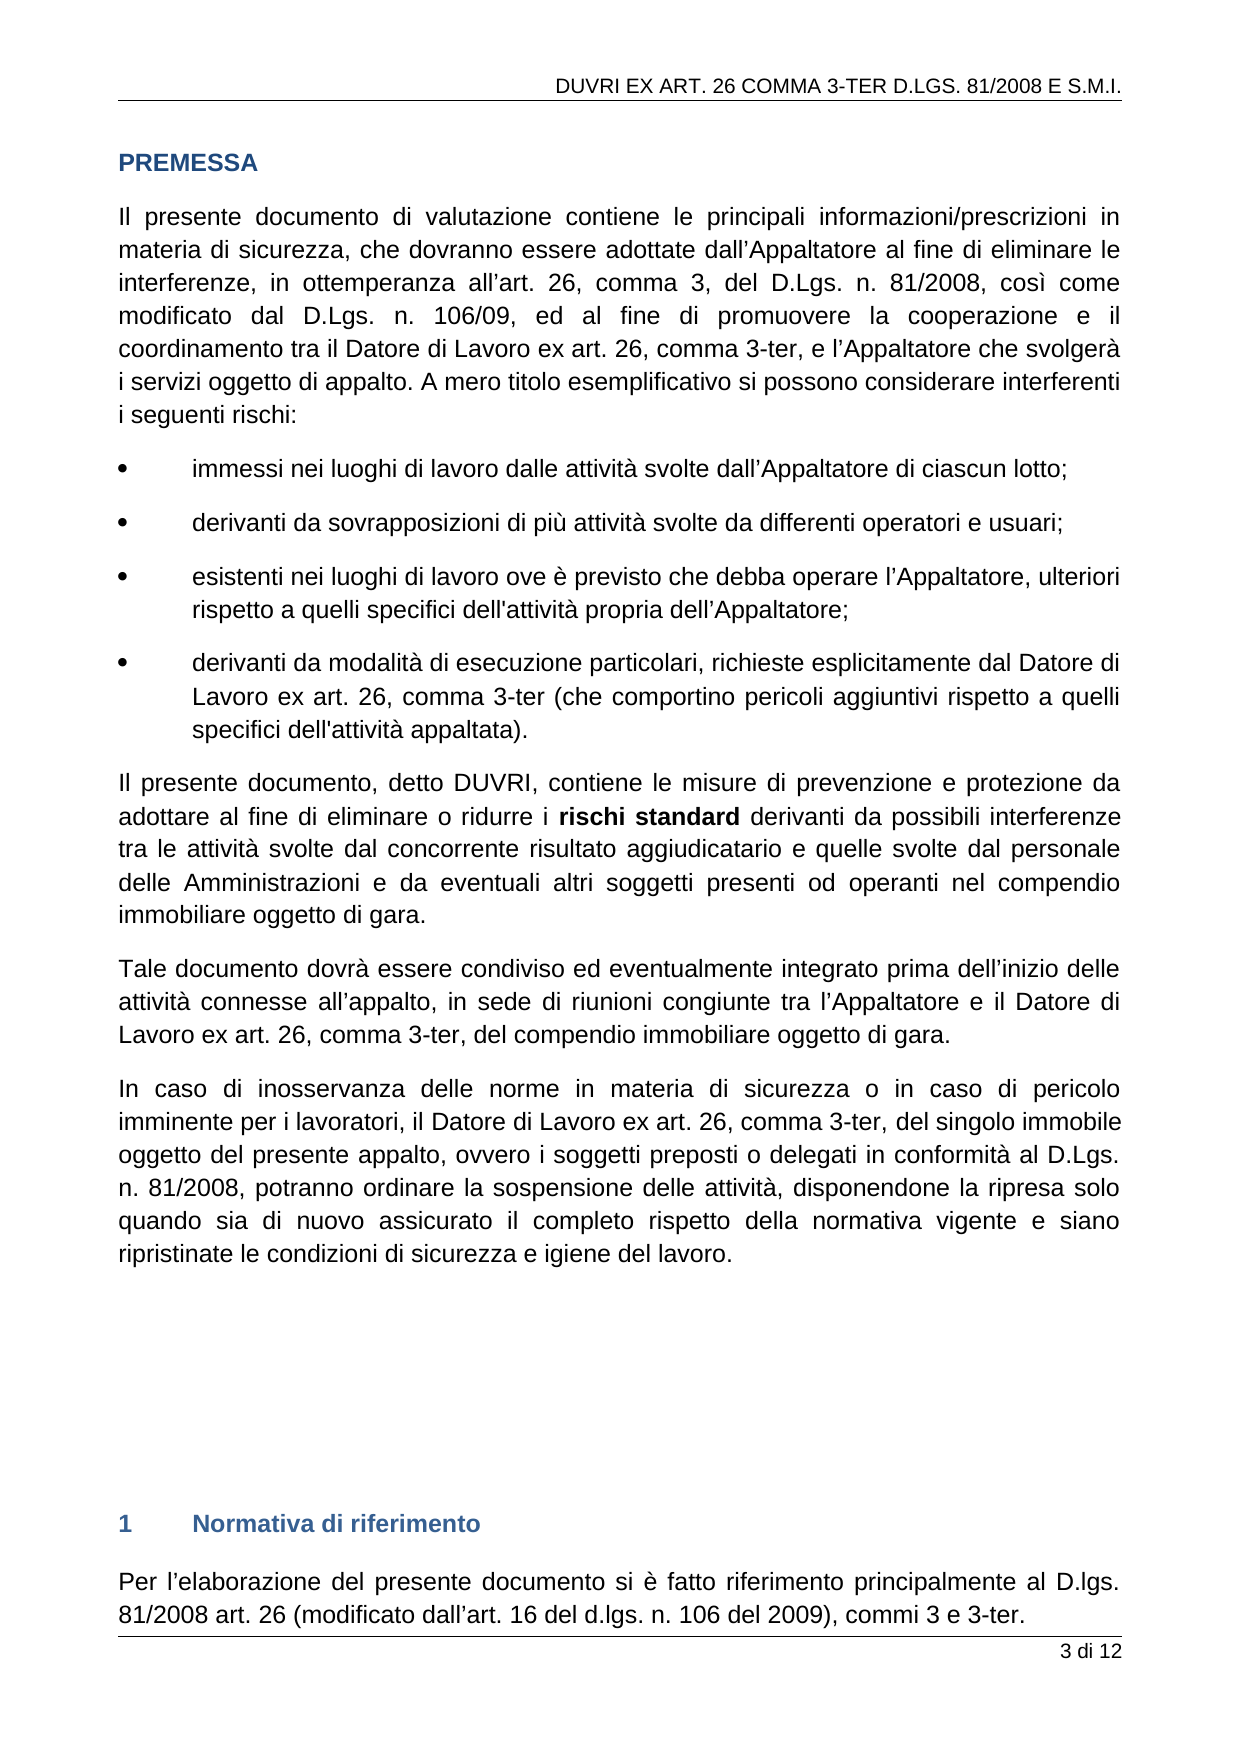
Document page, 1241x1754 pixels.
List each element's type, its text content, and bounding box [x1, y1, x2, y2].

list esistenti nei luoghi di lavoro ove è previsto che debba operare l’Appaltatore, ulteriori rispetto a quelli specifici dell'attività propria dell’Appaltatore; [118, 561, 1122, 623]
text Tale documento dovrà essere condiviso ed eventualmente integrato prima dell’inizio delle attività connesse all’appalto, in sede di riunioni congiunte tra l’Appaltatore e il Datore di Lavoro ex art. 26, comma 3-ter, del compendio immobiliare oggetto di gara. [118, 954, 1122, 1049]
text Per l’elaborazione del presente documento si è fatto riferimento principalmente al D.lgs. 81/2008 art. 26 (modificato dall’art. 16 del d.lgs. n. 106 del 2009), commi 3 e 3-ter. [118, 1567, 1122, 1628]
list derivanti da sovrapposizioni di più attività svolte da differenti operatori e usuari; [118, 507, 1122, 536]
text Il presente documento, detto DUVRI, contiene le misure di prevenzione e protezione da adottare al fine di eliminare o ridurre i rischi standard derivanti da possibili interferenze tra le attività svolte dal concorrente risultato aggiudicatario e quelle svolte dal personale delle Amministrazioni e da eventuali altri soggetti presenti od operanti nel compendio immobiliare oggetto di gara. [118, 768, 1122, 929]
list immessi nei luoghi di lavoro dalle attività svolte dall’Appaltatore di ciascun lotto; [118, 453, 1122, 482]
text PREMESSA [118, 148, 1122, 176]
text Il presente documento di valutazione contiene le principali informazioni/prescrizioni in materia di sicurezza, che dovranno essere adottate dall’Appaltatore al fine di eliminare le interferenze, in ottemperanza all’art. 26, comma 3, del D.Lgs. n. 81/2008, così come modificato dal D.Lgs. n. 106/09, ed al fine di promuovere la cooperazione e il coordinamento tra il Datore di Lavoro ex art. 26, comma 3-ter, e l’Appaltatore che svolgerà i servizi oggetto di appalto. A mero titolo esemplificativo si possono considerare interferenti i seguenti rischi: [118, 202, 1122, 428]
list Normativa di riferimento [118, 1509, 1122, 1537]
text In caso di inosservanza delle norme in materia di sicurezza o in caso di pericolo imminente per i lavoratori, il Datore di Lavoro ex art. 26, comma 3-ter, del singolo immobile oggetto del presente appalto, ovvero i soggetti preposti o delegati in conformità al D.Lgs. n. 81/2008, potranno ordinare la sospensione delle attività, disponendone la ripresa solo quando sia di nuovo assicurato il completo rispetto della normativa vigente e siano ripristinate le condizioni di sicurezza e igiene del lavoro. [118, 1074, 1122, 1268]
list derivanti da modalità di esecuzione particolari, richieste esplicitamente dal Datore di Lavoro ex art. 26, comma 3-ter (che comportino pericoli aggiuntivi rispetto a quelli specifici dell'attività appaltata). [118, 648, 1122, 743]
